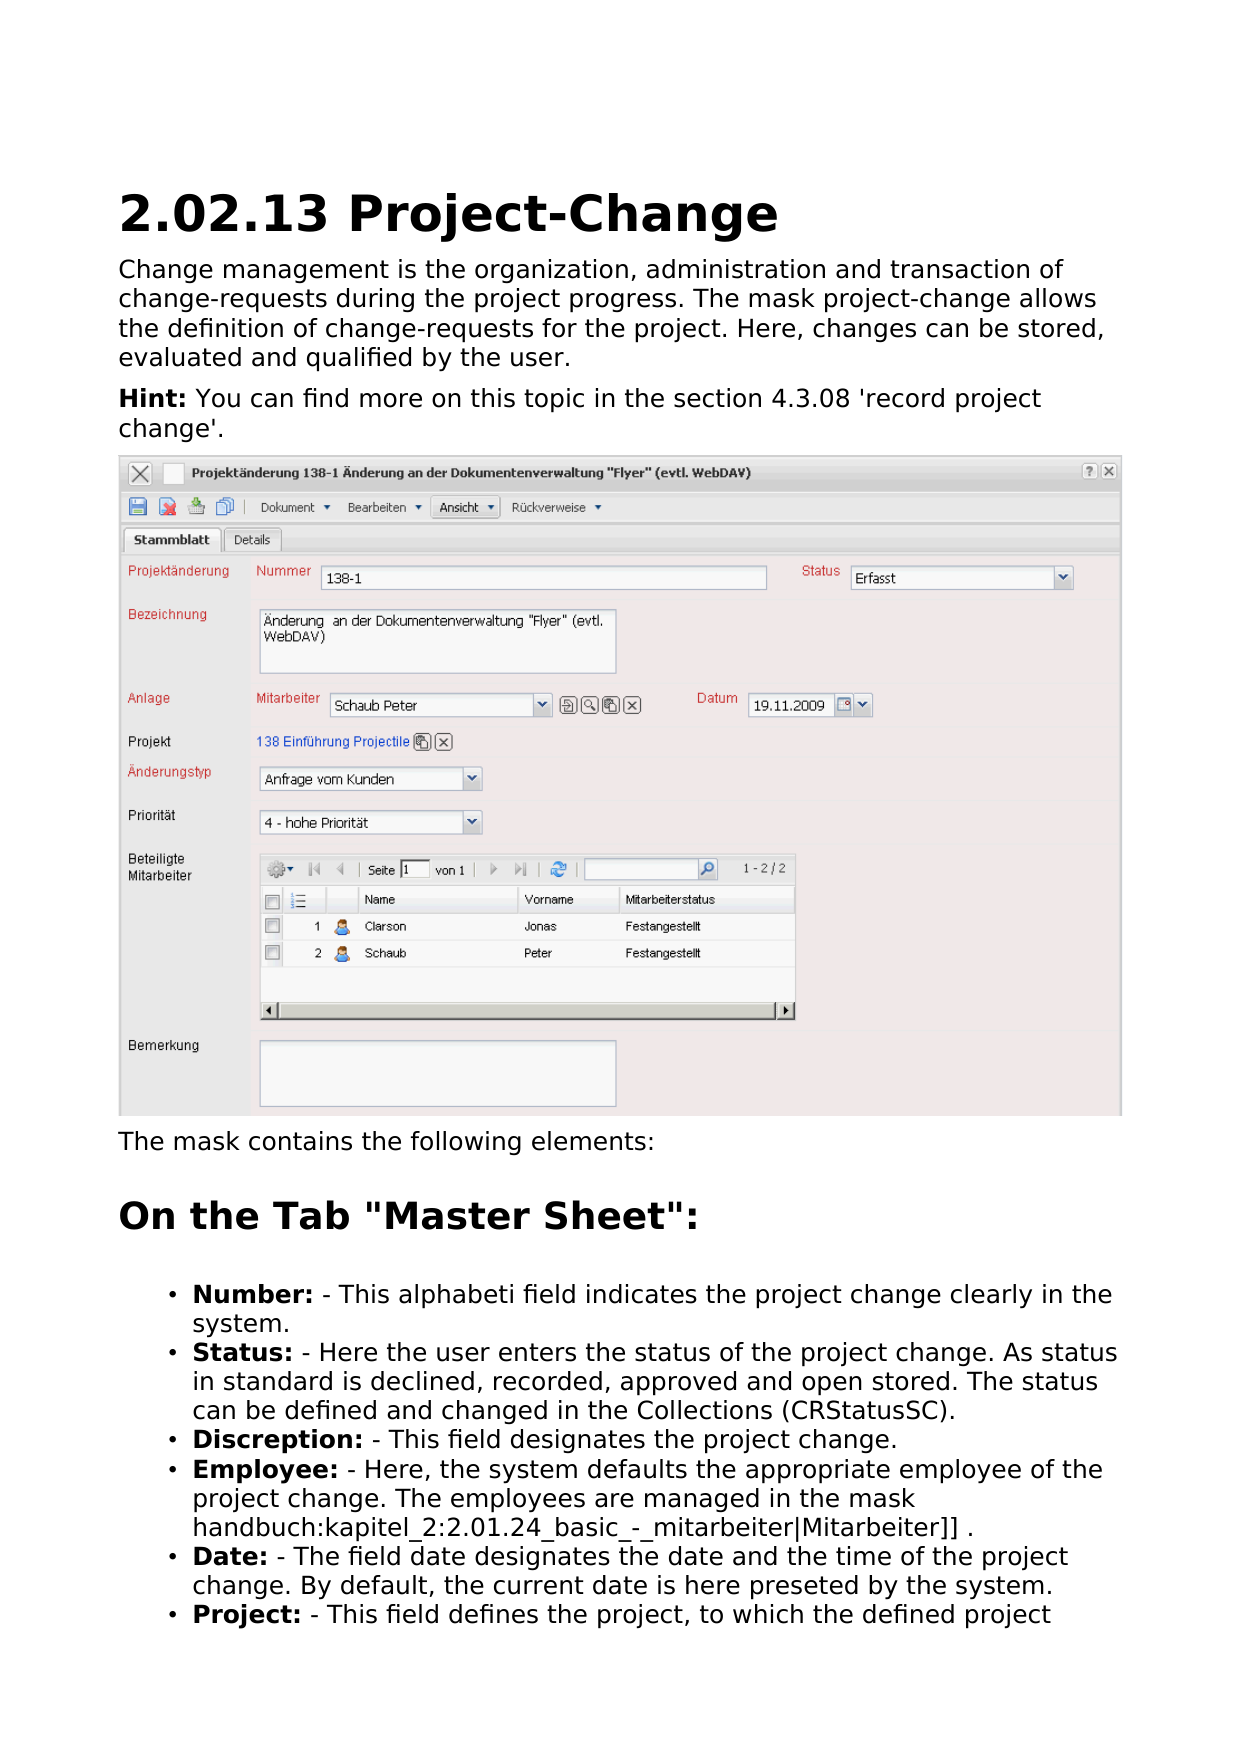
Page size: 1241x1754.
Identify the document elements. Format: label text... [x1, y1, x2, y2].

list Number: - This alphabeti field indicates the project change clearly in the system. [177, 1280, 1122, 1338]
text The mask contains the following elements: [118, 1128, 1122, 1157]
list Date: - The field date designates the date and the time of the project change. By default, the current date is here preseted by the system. [177, 1542, 1122, 1601]
text Hint: You can find more on this topic in the section 4.3.08 'record project change'. [118, 385, 1122, 443]
picture [118, 455, 1123, 1116]
list Project: - This field defines the project, to which the defined project [177, 1601, 1122, 1630]
text Change management is the organization, administration and transaction of change-requests during the project progress. The mask project-change allows the definition of change-requests for the project. Here, changes can be stored, evaluated and qualified by the user. [118, 256, 1122, 372]
subtitle 2.02.13 Project-Change [118, 185, 1122, 243]
list Employee: - Here, the system defaults the appropriate employee of the project change. The employees are managed in the mask handbuch:kapitel_2:2.01.24_basic_-_mitarbeiter|Mitarbeiter]] . [177, 1455, 1122, 1542]
subtitle On the Tab "Master Sheet": [118, 1194, 1122, 1238]
list Status: - Here the user enters the status of the project change. As status in standard is declined, recorded, approved and open stored. The status can be defined and changed in the Collections (CRStatusSC). [177, 1338, 1122, 1426]
list Discreption: - This field designates the project change. [177, 1426, 1122, 1455]
